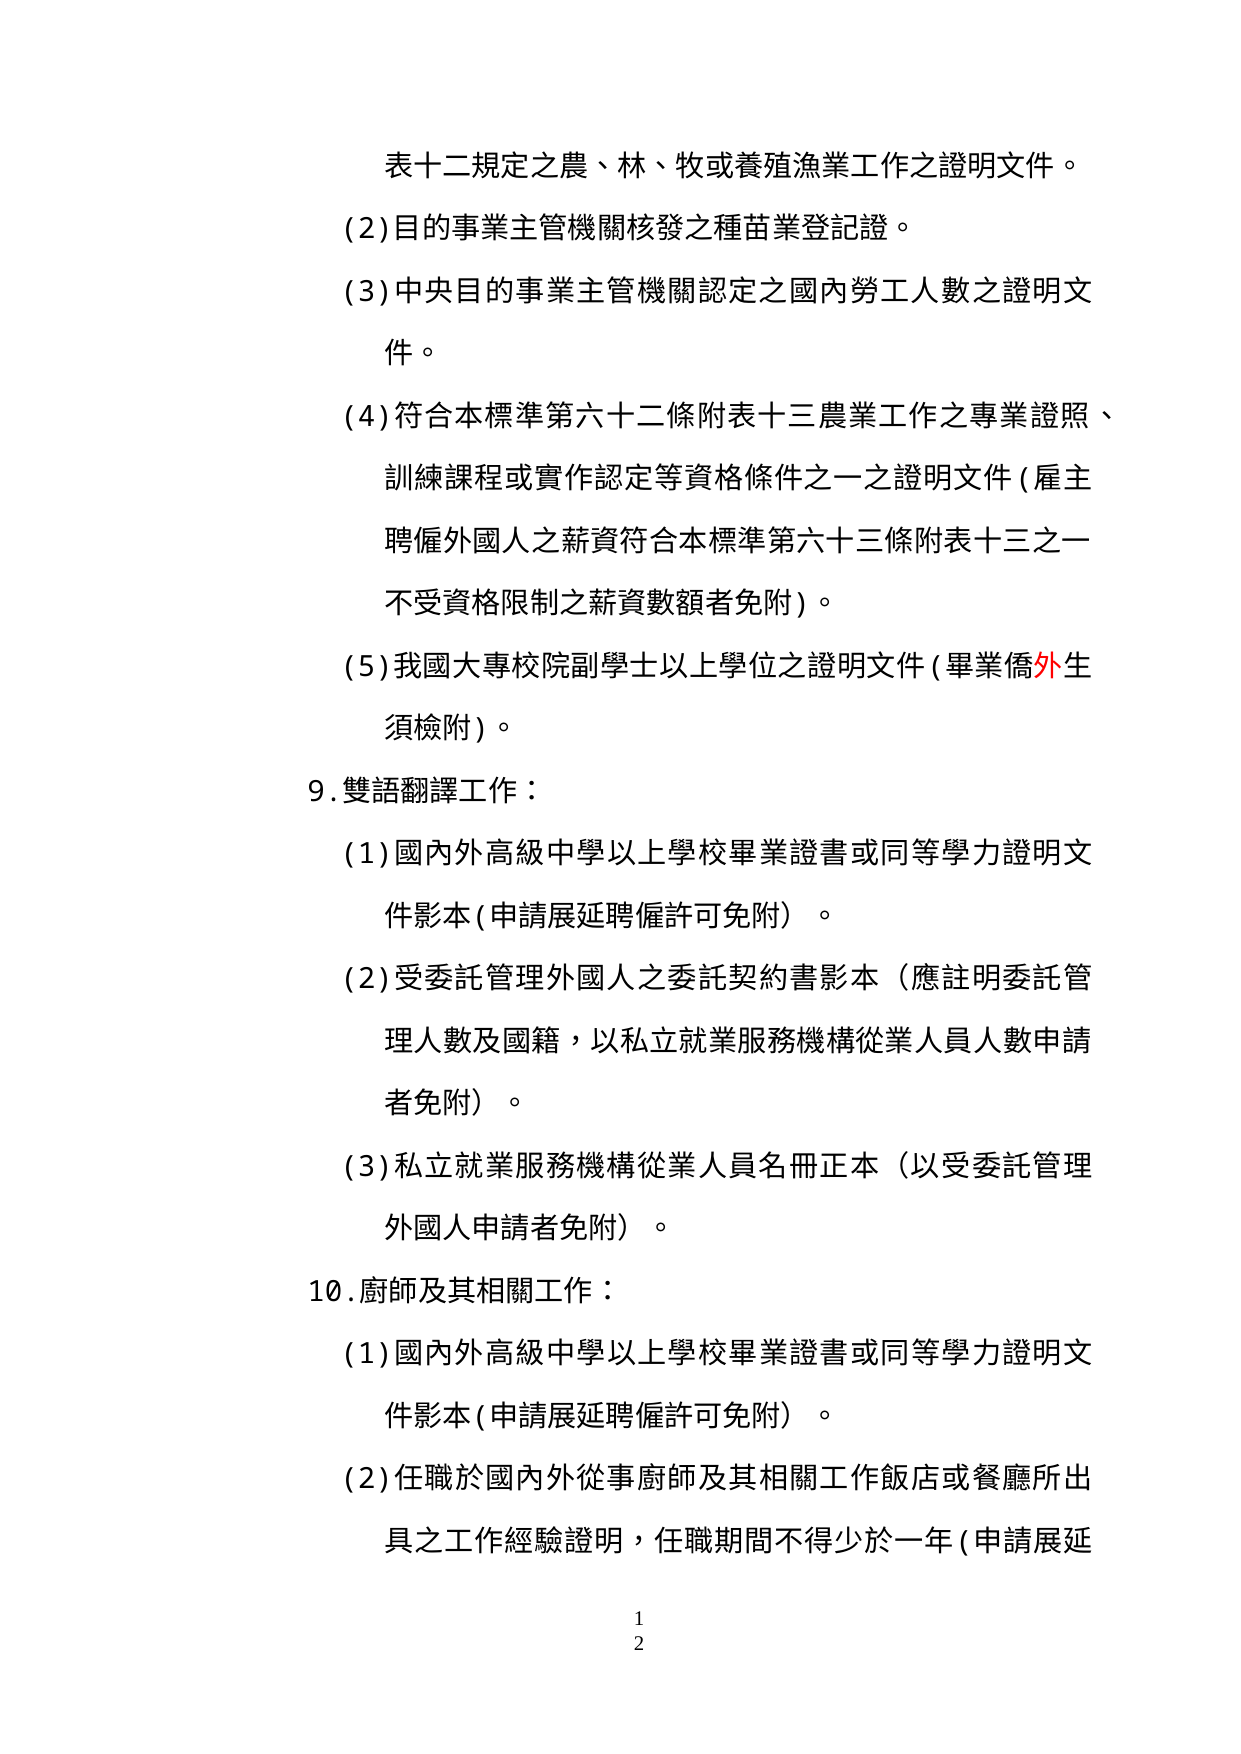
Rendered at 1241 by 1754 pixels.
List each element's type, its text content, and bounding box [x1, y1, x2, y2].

text (1)國內外高級中學以上學校畢業證書或同等學力證明文件影本(申請展延聘僱許可免附）。 [340, 1309, 1092, 1434]
text (2)受委託管理外國人之委託契約書影本（應註明委託管理人數及國籍，以私立就業服務機構從業人員人數申請者免附）。 [340, 934, 1092, 1122]
text (1)國內外高級中學以上學校畢業證書或同等學力證明文件影本(申請展延聘僱許可免附）。 [340, 809, 1092, 934]
text (4)符合本標準第六十二條附表十三農業工作之專業證照、訓練課程或實作認定等資格條件之一之證明文件(雇主聘僱外國人之薪資符合本標準第六十三條附表十三之一不受資格限制之薪資數額者免附)。 [340, 372, 1092, 622]
text (2)任職於國內外從事廚師及其相關工作飯店或餐廳所出具之工作經驗證明，任職期間不得少於一年(申請展延 [340, 1434, 1092, 1559]
text 9.雙語翻譯工作： [307, 747, 1092, 809]
text (3)私立就業服務機構從業人員名冊正本（以受委託管理外國人申請者免附）。 [340, 1122, 1092, 1247]
text (2)目的事業主管機關核發之種苗業登記證。 [340, 184, 1092, 247]
text (5)我國大專校院副學士以上學位之證明文件(畢業僑外生須檢附)。 [340, 622, 1092, 747]
text 10.廚師及其相關工作： [307, 1247, 1092, 1309]
text (3)中央目的事業主管機關認定之國內勞工人數之證明文件。 [340, 247, 1092, 372]
text 表十二規定之農、林、牧或養殖漁業工作之證明文件。 [340, 122, 1092, 184]
